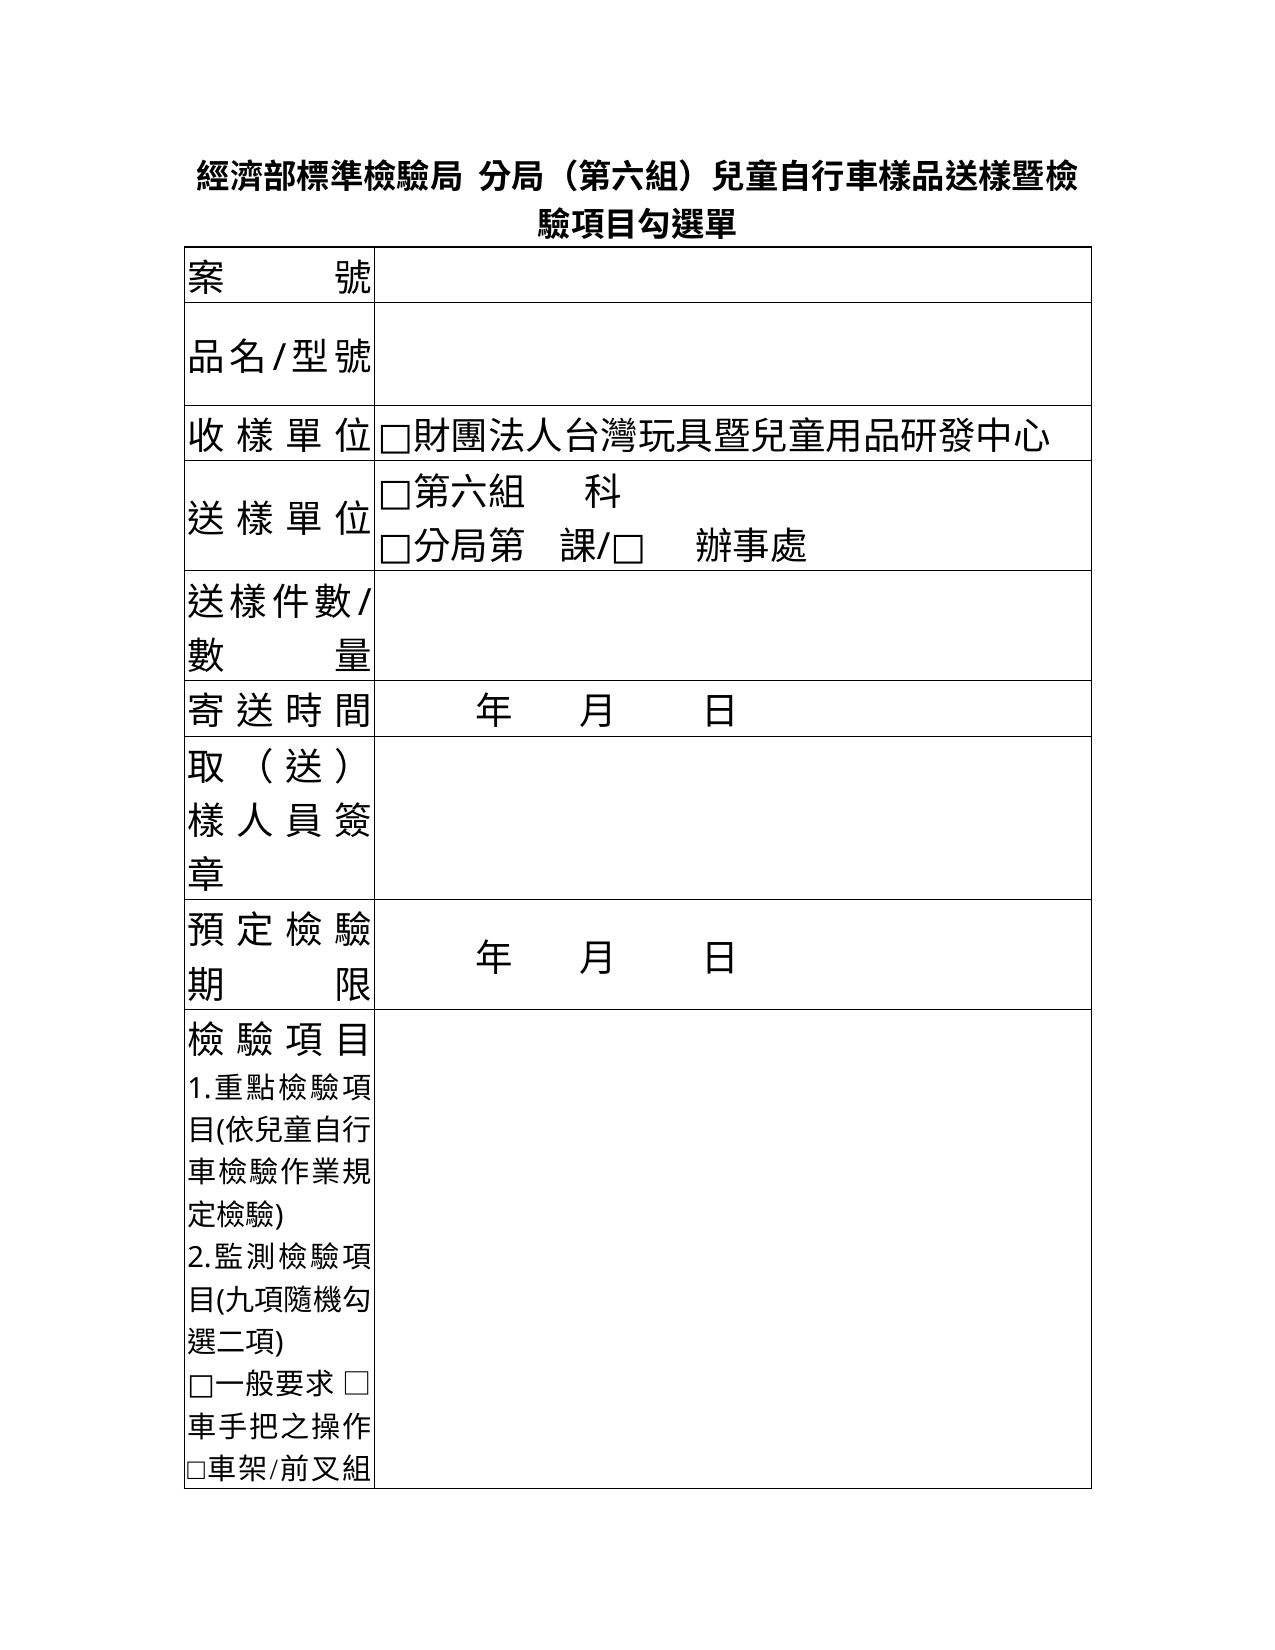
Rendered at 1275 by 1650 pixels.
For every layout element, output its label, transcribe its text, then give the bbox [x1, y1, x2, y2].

table_cell 品名/型號 [185, 303, 374, 405]
table_cell [375, 737, 1091, 899]
table_cell [375, 571, 1091, 680]
table_cell 年 月 日 [375, 681, 1091, 736]
table_header [375, 248, 1091, 302]
table_cell 財團法人台灣玩具暨兒童用品研發中心 [375, 406, 1091, 460]
table_cell [375, 303, 1091, 405]
table_cell 收樣單位 [185, 406, 374, 460]
table_cell 第六組 科 分局第 課/□ 辦事處 [375, 461, 1091, 570]
text 經濟部標準檢驗局 分局（第六組）兒童自行車樣品送樣暨檢驗項目勾選單 [187, 150, 1087, 246]
table_cell 送樣單位 [185, 461, 374, 570]
table_cell 送樣件數/數量 [185, 571, 374, 680]
table_cell [375, 1010, 1091, 1488]
table_header 案號 [185, 248, 374, 302]
table_cell 年 月 日 [375, 900, 1091, 1009]
table_cell 預定檢驗期限 [185, 900, 374, 1009]
table_cell 檢驗項目 1.重點檢驗項目(依兒童自行車檢驗作業規定檢驗) 2.監測檢驗項目(九項隨機勾選二項) □一般要求 □車手把之操作 □車架/前叉組 [185, 1010, 374, 1488]
table_cell 取（送）樣人員簽章 [185, 737, 374, 899]
table_cell 寄送時間 [185, 681, 374, 736]
